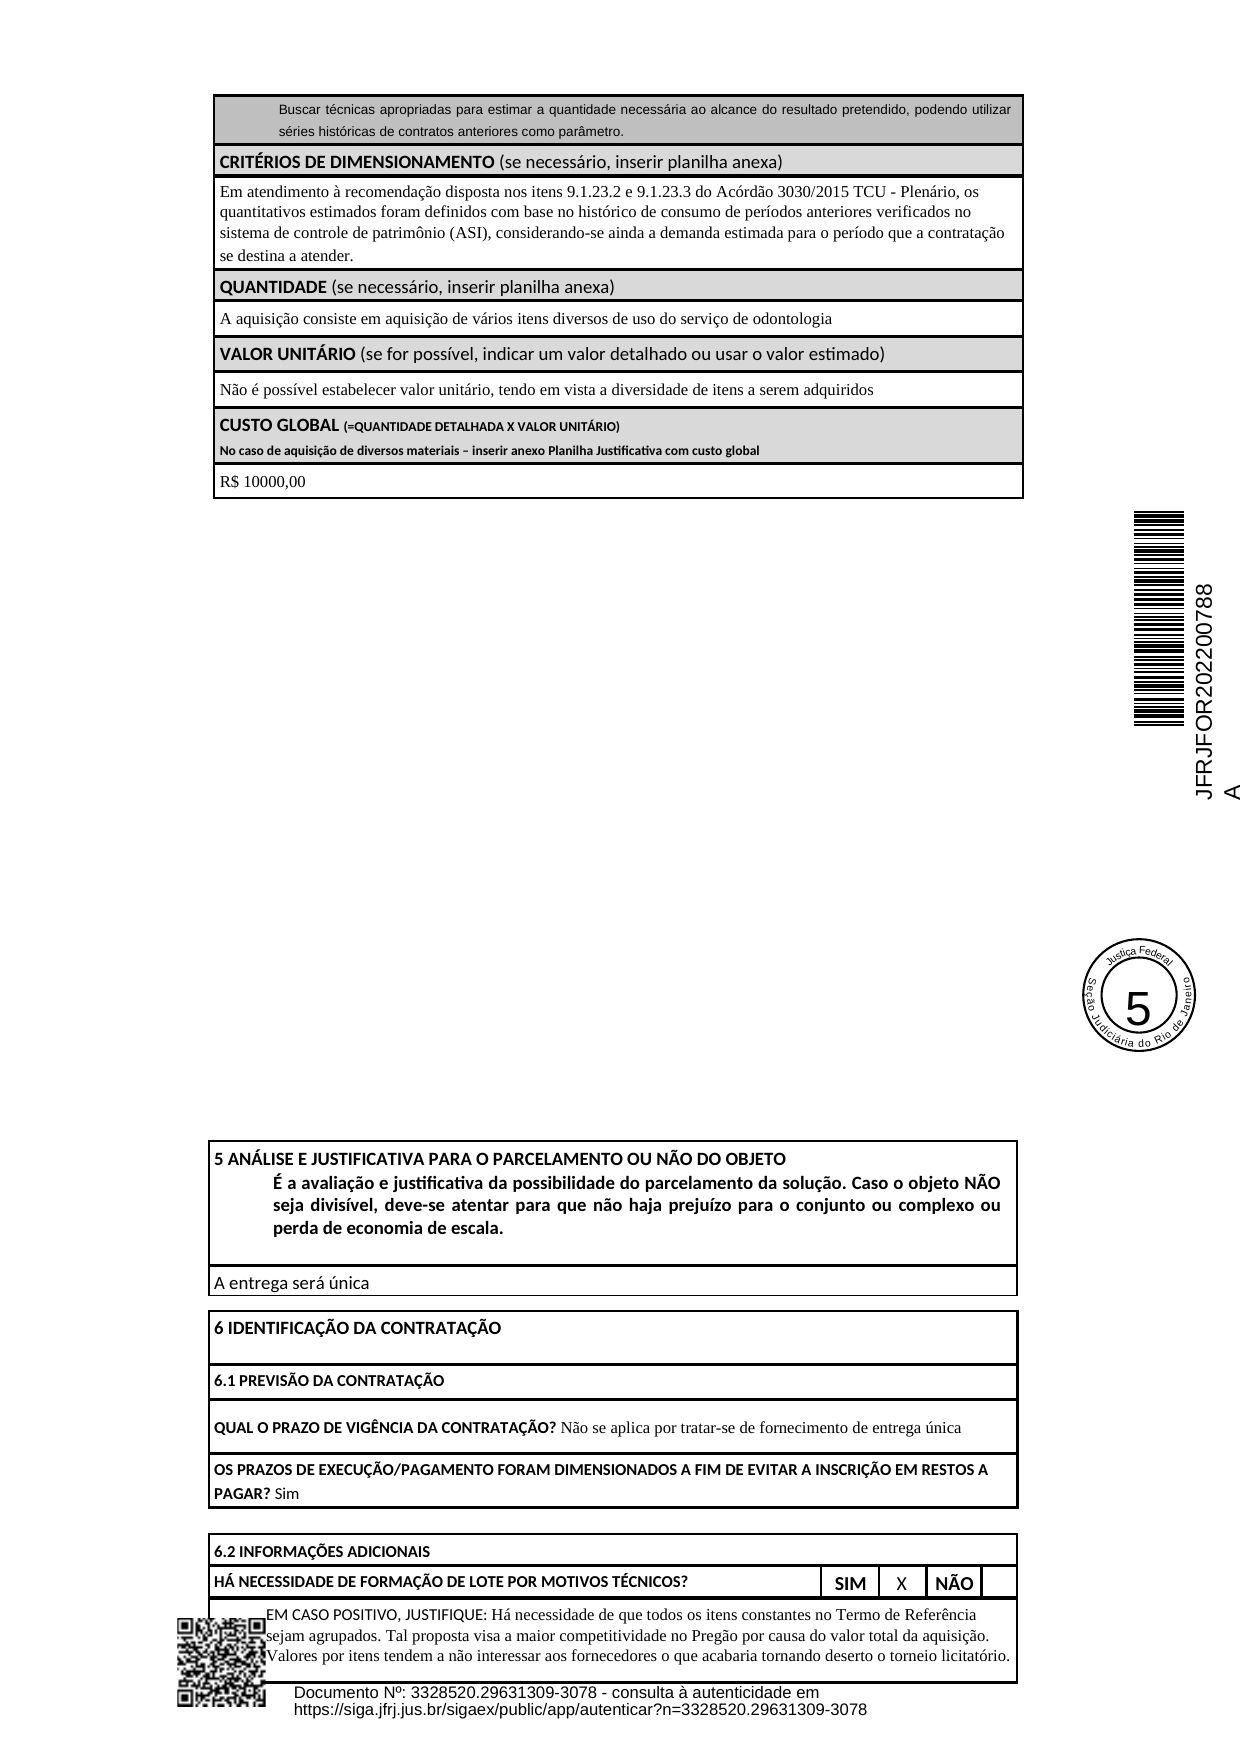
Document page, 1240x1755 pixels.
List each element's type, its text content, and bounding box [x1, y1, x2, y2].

table_cell Em atendimento à recomendação disposta nos itens 9.1.23.2 e 9.1.23.3 do Acórdão 3030/2015 TCU - Plenário, os quantitativos estimados foram definidos com base no histórico de consumo de períodos anteriores verificados no sistema de controle de patrimônio (ASI), considerando-se ainda a demanda estimada para o período que a contratação se destina a atender. [215, 178, 1022, 267]
table_cell CRITÉRIOS DE DIMENSIONAMENTO (se necessário, inserir planilha anexa) [215, 146, 1022, 174]
table_header 6 IDENTIFICAÇÃO DA CONTRATAÇÃO [210, 1312, 1016, 1362]
table_cell VALOR UNITÁRIO (se for possível, indicar um valor detalhado ou usar o valor estimado) [215, 338, 1022, 370]
table_cell [983, 1567, 1016, 1596]
table_header 5 ANÁLISE E JUSTIFICATIVA PARA O PARCELAMENTO OU NÃO DO OBJETO É a avaliação e justificativa da possibilidade do parcelamento da solução. Caso o objeto NÃO seja divisível, deve-se atentar para que não haja prejuízo para o conjunto ou complexo ou perda de economia de escala. [210, 1142, 1016, 1263]
table_cell NÃO [928, 1567, 980, 1596]
table_cell QUANTIDADE (se necessário, inserir planilha anexa) [215, 271, 1022, 299]
table_cell Não é possível estabelecer valor unitário, tendo em vista a diversidade de itens a serem adquiridos [215, 373, 1022, 406]
table_cell 6.1 PREVISÃO DA CONTRATAÇÃO [210, 1366, 1016, 1397]
table_cell HÁ NECESSIDADE DE FORMAÇÃO DE LOTE POR MOTIVOS TÉCNICOS? [210, 1567, 820, 1596]
table_cell CUSTO GLOBAL (=QUANTIDADE DETALHADA X VALOR UNITÁRIO) No caso de aquisição de diversos materiais – inserir anexo Planilha Justificativa com custo global [215, 409, 1022, 462]
table_cell A entrega será única [210, 1267, 1016, 1295]
table_header Buscar técnicas apropriadas para estimar a quantidade necessária ao alcance do resultado pretendido, podendo utilizar séries históricas de contratos anteriores como parâmetro. [215, 97, 1022, 143]
table_cell EM CASO POSITIVO, JUSTIFIQUE: Há necessidade de que todos os itens constantes no Termo de Referência sejam agrupados. Tal proposta visa a maior competitividade no Pregão por causa do valor total da aquisição. Valores por itens tendem a não interessar aos fornecedores o que acabaria tornando deserto o torneio licitatório. [210, 1600, 1016, 1681]
table_cell R$ 10000,00 [215, 465, 1022, 497]
table_cell OS PRAZOS DE EXECUÇÃO/PAGAMENTO FORAM DIMENSIONADOS A FIM DE EVITAR A INSCRIÇÃO EM RESTOS A PAGAR? Sim [210, 1455, 1016, 1506]
table_cell QUAL O PRAZO DE VIGÊNCIA DA CONTRATAÇÃO? Não se aplica por tratar-se de fornecimento de entrega única [210, 1401, 1016, 1452]
table_cell X [880, 1567, 925, 1596]
table_cell SIM [822, 1567, 878, 1596]
table_cell A aquisição consiste em aquisição de vários itens diversos de uso do serviço de odontologia [215, 302, 1022, 335]
table_header 6.2 INFORMAÇÕES ADICIONAIS [210, 1535, 1016, 1563]
